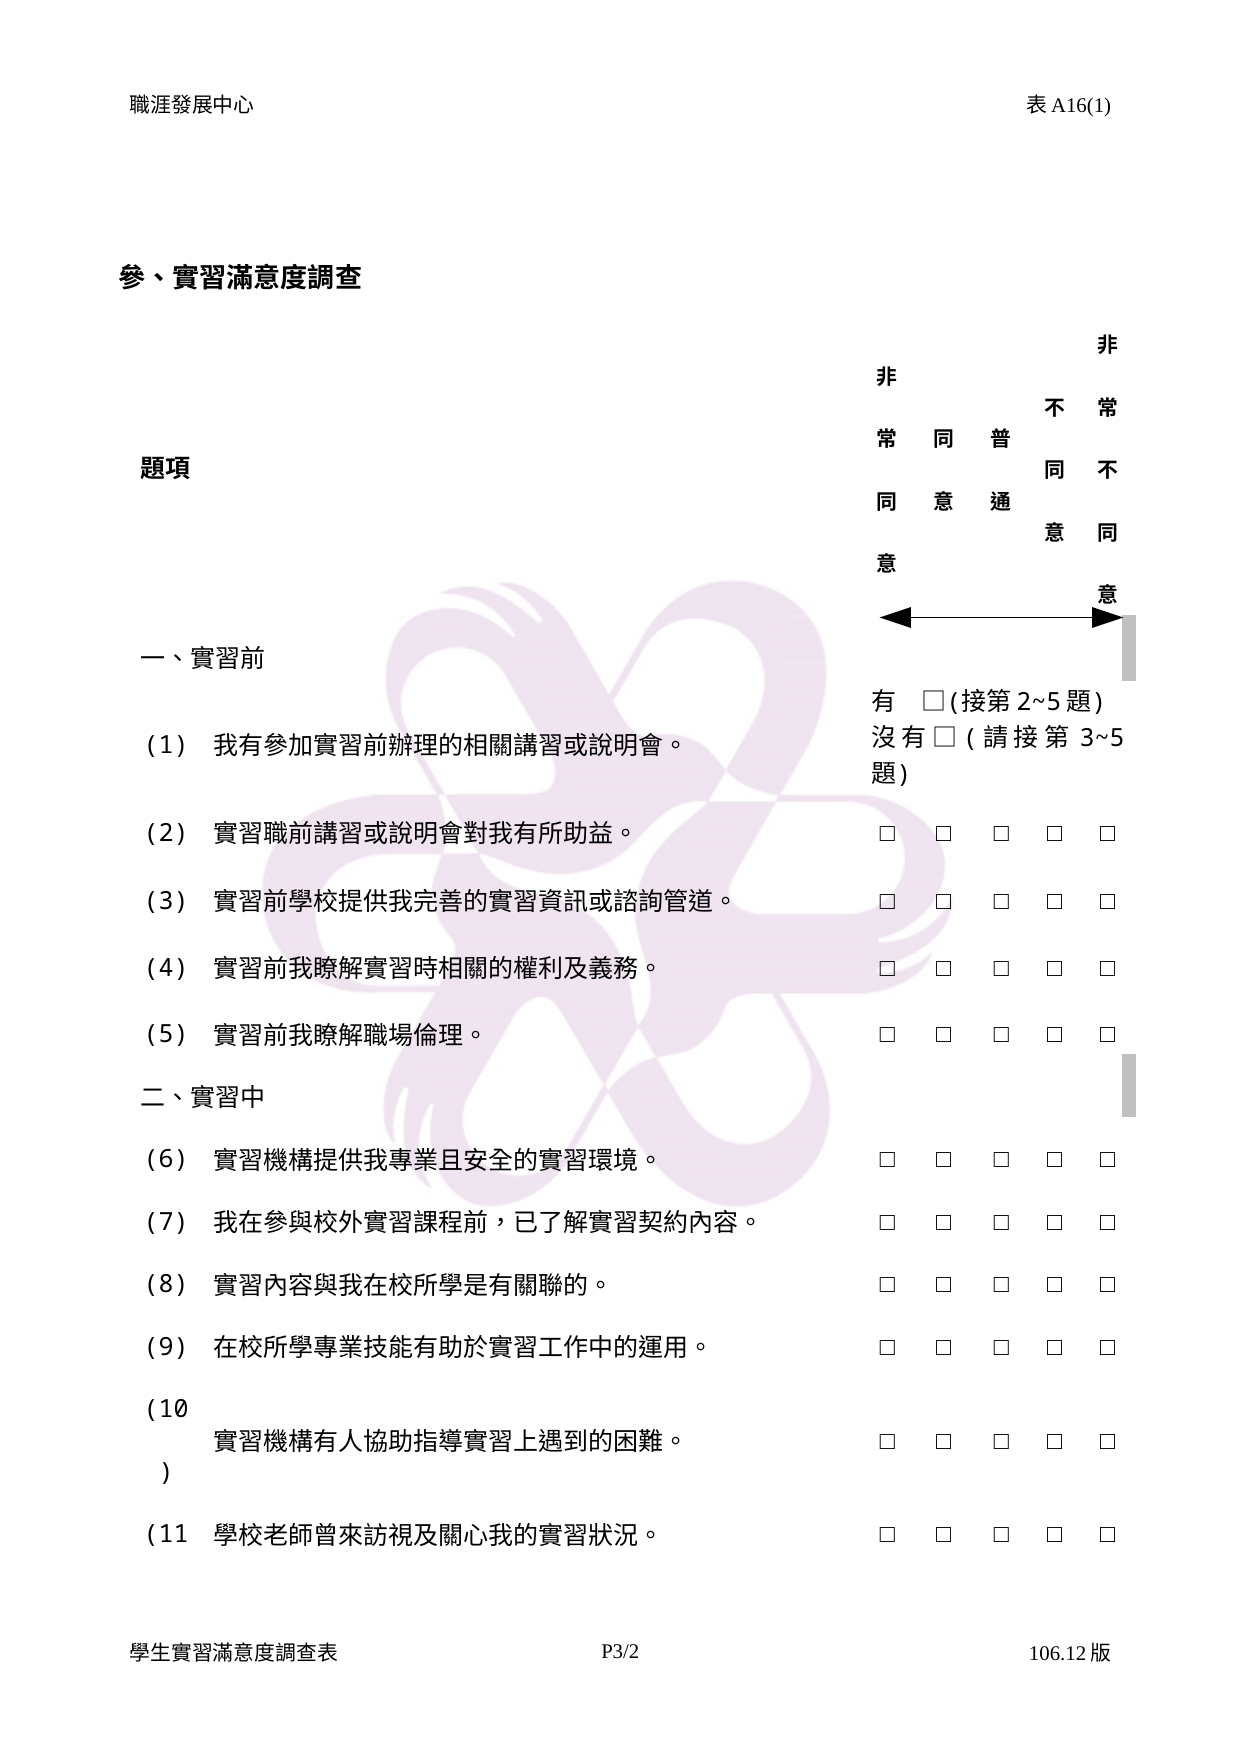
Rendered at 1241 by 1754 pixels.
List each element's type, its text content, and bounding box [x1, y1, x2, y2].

table_cell □ [1122, 992, 1136, 1054]
table_cell [1136, 1367, 1192, 1492]
table_cell □ [1122, 1492, 1136, 1554]
table_cell [1136, 1242, 1192, 1304]
table_cell 有 □(接第2~5題) 沒有□(請接第3~5題) [1122, 681, 1136, 790]
table_cell [1136, 1492, 1192, 1554]
table_cell [1136, 790, 1192, 925]
table_cell □ [1122, 1367, 1136, 1492]
table_cell [1136, 615, 1192, 681]
table_cell □ □ [1122, 790, 1136, 925]
table_cell [1136, 992, 1192, 1054]
table_header [1122, 302, 1136, 614]
table_header [1136, 302, 1192, 614]
table_cell [1136, 1117, 1192, 1179]
table_cell □ [1122, 1304, 1136, 1367]
table_cell [1136, 925, 1192, 992]
table_cell [1136, 681, 1192, 790]
table_cell □ [1122, 1117, 1136, 1179]
table_cell [1136, 1179, 1192, 1242]
table_cell □ [1122, 925, 1136, 992]
table_cell [1136, 1054, 1192, 1117]
table_cell □ [1122, 1179, 1136, 1242]
table_cell [1136, 1304, 1192, 1367]
table_cell □ [1122, 1242, 1136, 1304]
table_cell 二、實習中 [1122, 1054, 1136, 1117]
table_cell 一、實習前 [1122, 615, 1136, 681]
